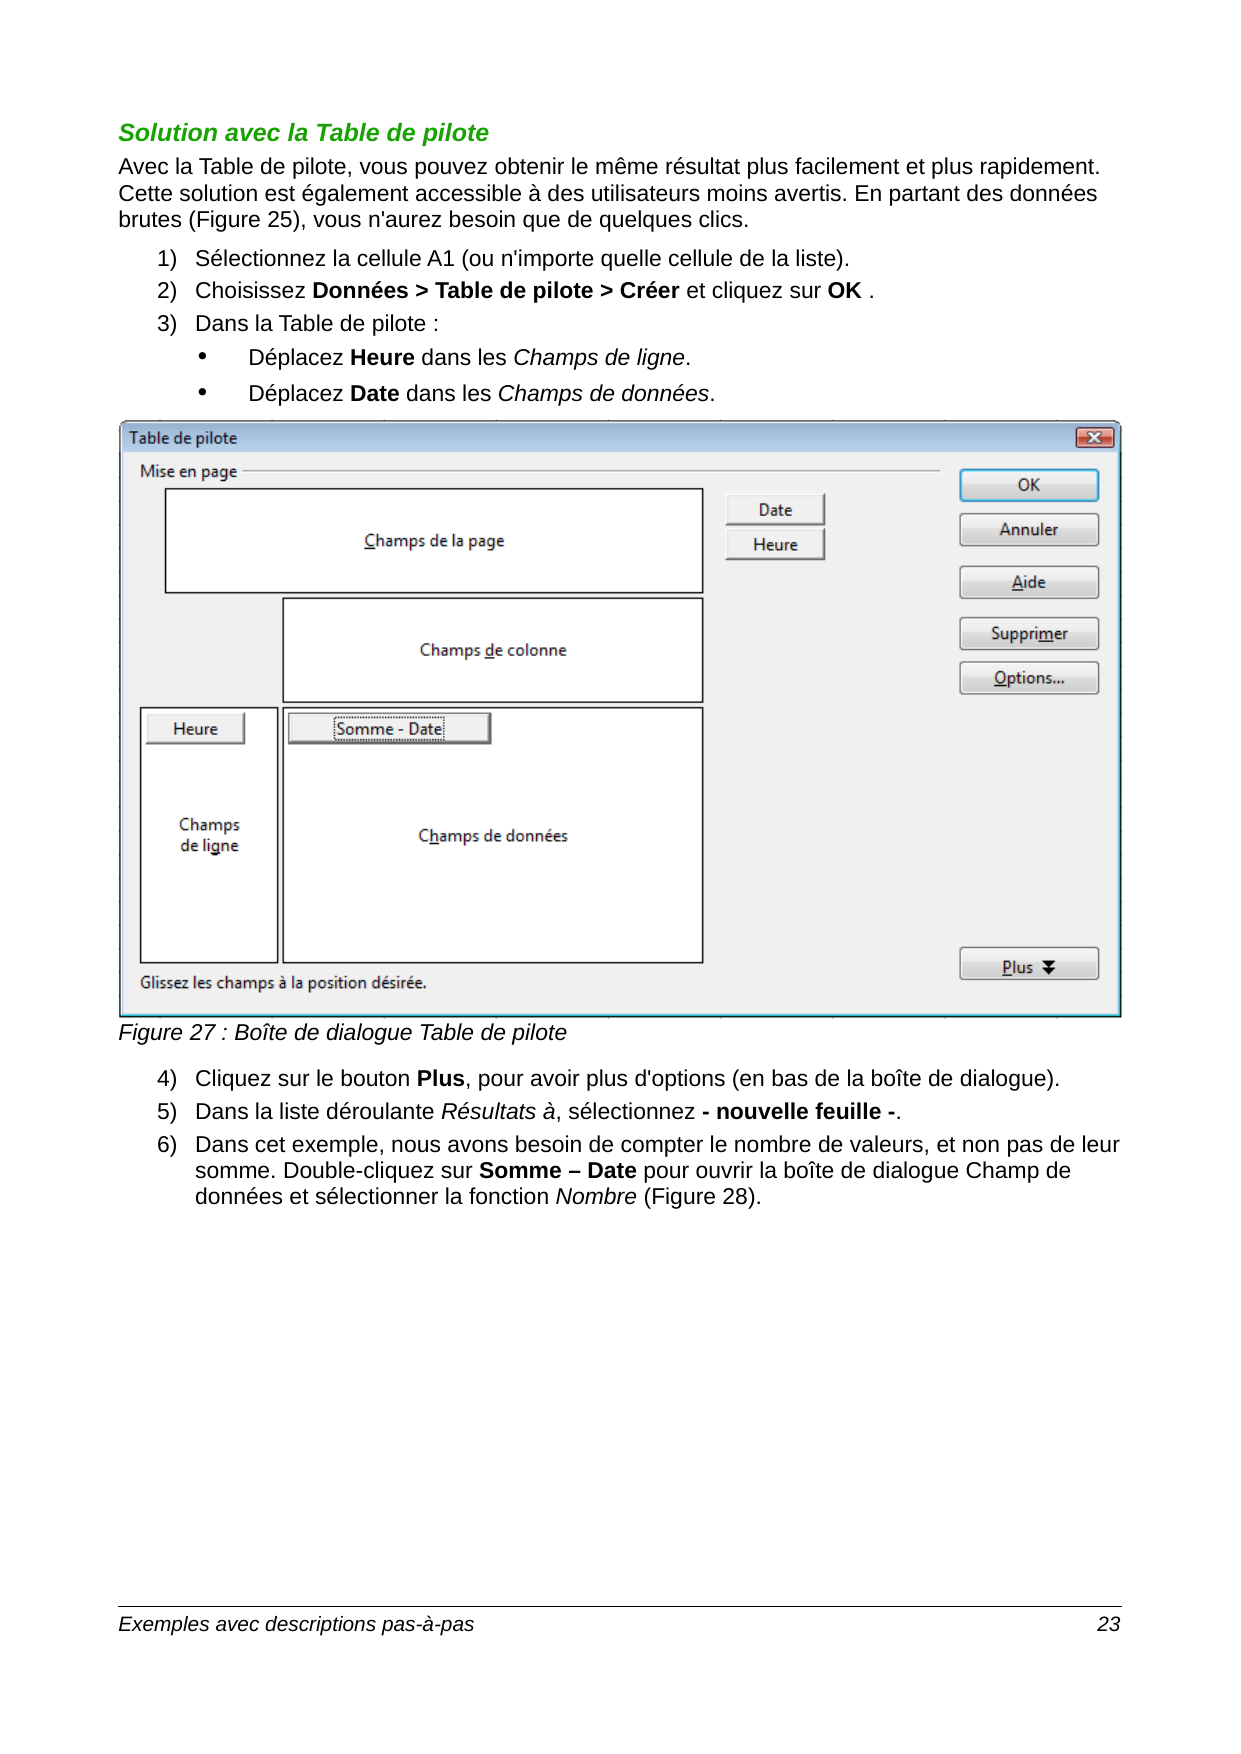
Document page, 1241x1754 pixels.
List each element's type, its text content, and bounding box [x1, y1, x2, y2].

list Dans la Table de pilote : [177, 310, 1122, 336]
text Figure 27 : Boîte de dialogue Table de pilote [118, 1019, 1122, 1045]
picture [118, 419, 1123, 1019]
list Dans la liste déroulante Résultats à, sélectionnez - nouvelle feuille -. [177, 1098, 1122, 1124]
subtitle Solution avec la Table de pilote [118, 118, 1122, 147]
list Sélectionnez la cellule A1 (ou n'importe quelle cellule de la liste). [177, 245, 1122, 271]
list Déplacez Heure dans les Champs de ligne. [195, 342, 1122, 372]
list Cliquez sur le bouton Plus, pour avoir plus d'options (en bas de la boîte de dialogue). [177, 1065, 1122, 1092]
list Déplacez Date dans les Champs de données. [195, 378, 1122, 407]
list Dans cet exemple, nous avons besoin de compter le nombre de valeurs, et non pas de leur somme. Double-cliquez sur Somme – Date pour ouvrir la boîte de dialogue Champ de données et sélectionner la fonction Nombre (Figure 28). [177, 1131, 1122, 1210]
list Choisissez Données > Table de pilote > Créer et cliquez sur OK . [177, 277, 1122, 304]
text Avec la Table de pilote, vous pouvez obtenir le même résultat plus facilement et plus rapidement. Cette solution est également accessible à des utilisateurs moins avertis. En partant des données brutes (Figure 25), vous n'aurez besoin que de quelques clics. [118, 153, 1122, 232]
